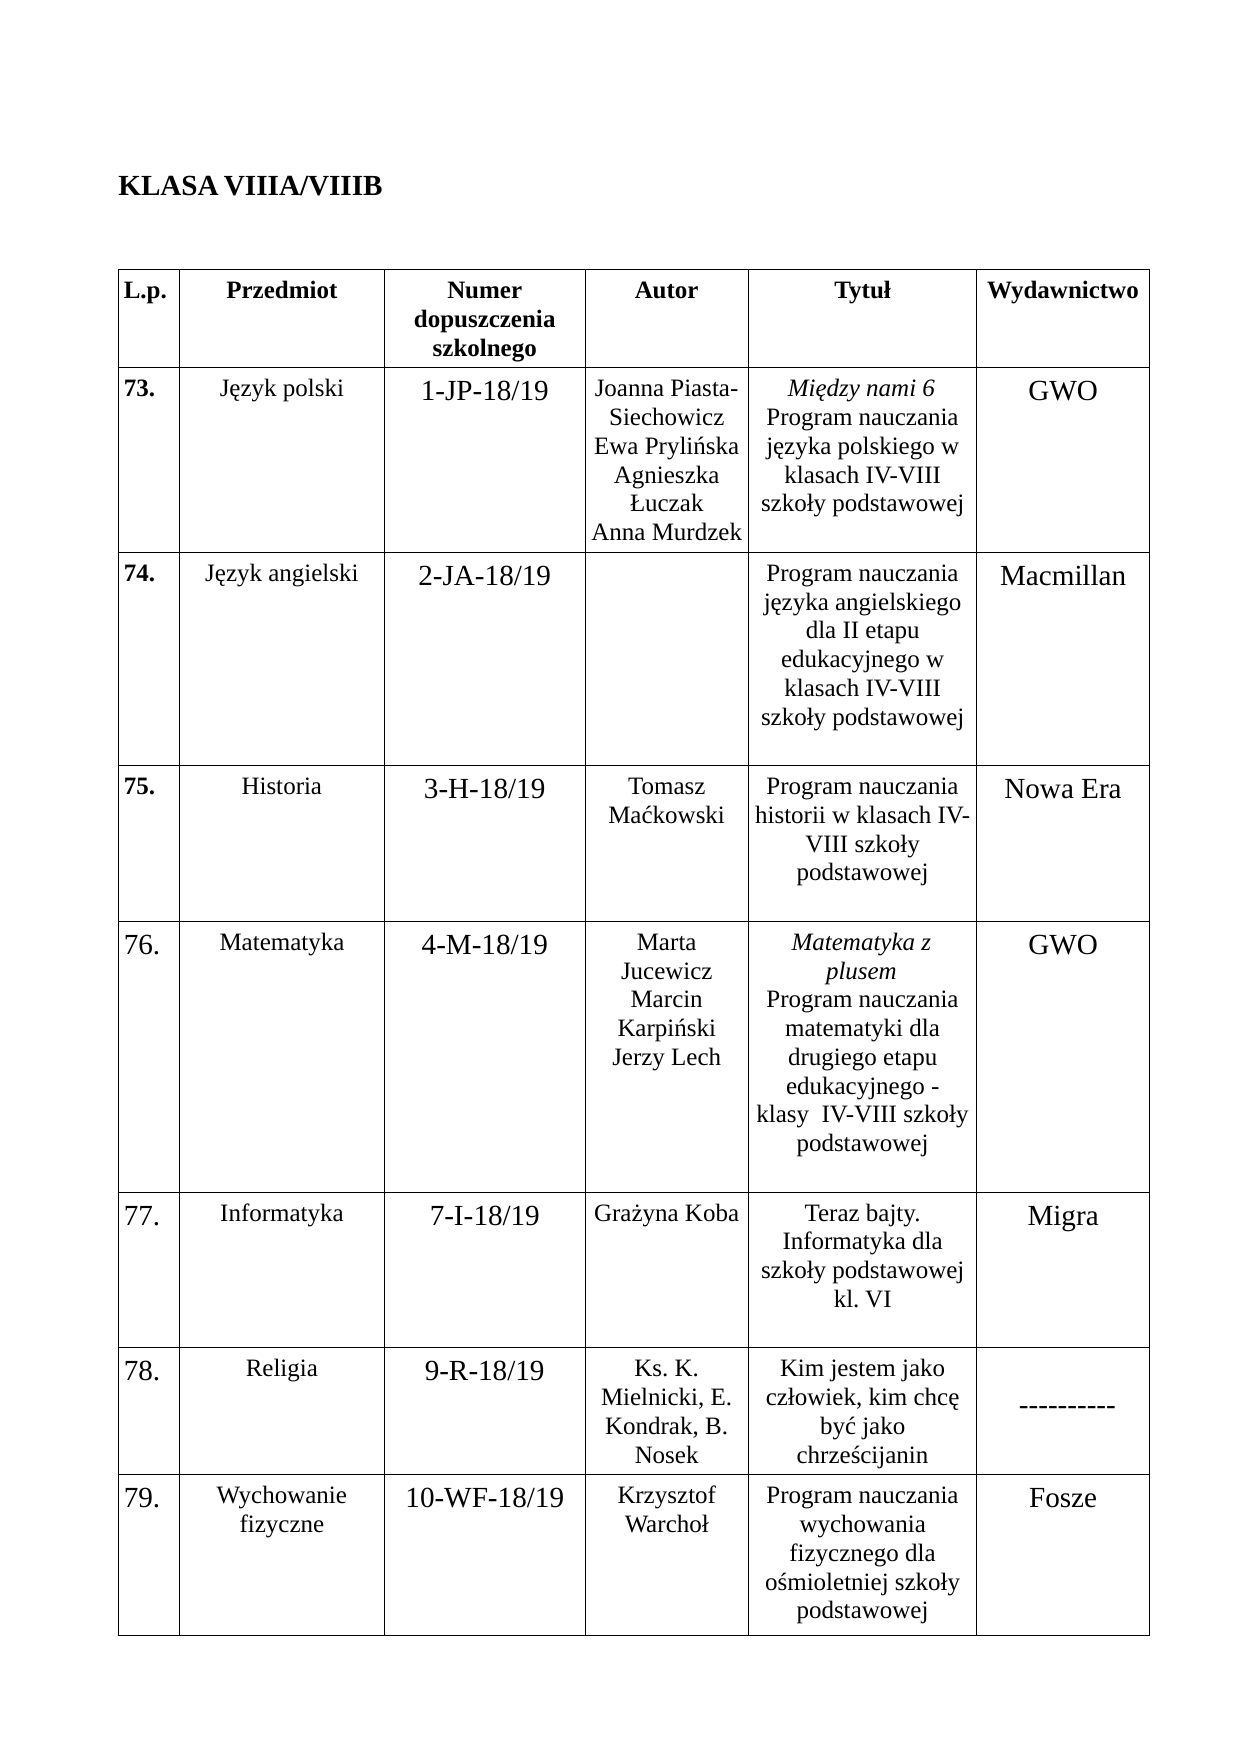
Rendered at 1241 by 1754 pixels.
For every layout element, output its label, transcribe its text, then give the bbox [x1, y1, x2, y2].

table_cell Informatyka [180, 1193, 384, 1347]
table_cell Tomasz Maćkowski [586, 766, 748, 921]
table_cell 3-H-18/19 [385, 766, 585, 921]
table_cell Religia [180, 1348, 384, 1474]
table_header Autor [586, 270, 748, 367]
table_cell 9-R-18/19 [385, 1348, 585, 1474]
table_cell 2-JA-18/19 [385, 553, 585, 765]
table_cell 76. [119, 922, 179, 1191]
table_cell Ks. K. Mielnicki, E. Kondrak, B. Nosek [586, 1348, 748, 1474]
table_cell Między nami 6 Program nauczania języka polskiego w klasach IV-VIII szkoły podstawowej [749, 368, 976, 552]
table_cell 79. [119, 1475, 179, 1635]
table_cell Fosze [977, 1475, 1149, 1635]
table_cell 75. [119, 766, 179, 921]
table_cell ---------- [977, 1348, 1149, 1474]
table_cell Program nauczania historii w klasach IV-VIII szkoły podstawowej [749, 766, 976, 921]
table_header Wydawnictwo [977, 270, 1149, 367]
table_cell Migra [977, 1193, 1149, 1347]
table_cell Wychowanie fizyczne [180, 1475, 384, 1635]
table_cell GWO [977, 368, 1149, 552]
table_cell Marta Jucewicz Marcin Karpiński Jerzy Lech [586, 922, 748, 1191]
table_cell Historia [180, 766, 384, 921]
table_cell 1-JP-18/19 [385, 368, 585, 552]
table_cell 74. [119, 553, 179, 765]
table_cell Joanna Piasta-Siechowicz Ewa Prylińska Agnieszka Łuczak Anna Murdzek [586, 368, 748, 552]
table_cell [586, 553, 748, 765]
table_header Numer dopuszczenia szkolnego [385, 270, 585, 367]
table_cell Teraz bajty. Informatyka dla szkoły podstawowej kl. VI [749, 1193, 976, 1347]
table_cell 77. [119, 1193, 179, 1347]
table_cell Grażyna Koba [586, 1193, 748, 1347]
table_cell Program nauczania języka angielskiego dla II etapu edukacyjnego w klasach IV-VIII szkoły podstawowej [749, 553, 976, 765]
table_cell 78. [119, 1348, 179, 1474]
table_cell Kim jestem jako człowiek, kim chcę być jako chrześcijanin [749, 1348, 976, 1474]
table_header Przedmiot [180, 270, 384, 367]
text KLASA VIIIA/VIIIB [118, 168, 1122, 202]
table_cell Język angielski [180, 553, 384, 765]
table_cell Matematyka z plusem Program nauczania matematyki dla drugiego etapu edukacyjnego - klasy IV-VIII szkoły podstawowej [749, 922, 976, 1191]
table_header Tytuł [749, 270, 976, 367]
table_cell 4-M-18/19 [385, 922, 585, 1191]
table_cell Nowa Era [977, 766, 1149, 921]
table_cell 73. [119, 368, 179, 552]
table_cell Macmillan [977, 553, 1149, 765]
table_cell GWO [977, 922, 1149, 1191]
table_cell Matematyka [180, 922, 384, 1191]
table_cell Program nauczania wychowania fizycznego dla ośmioletniej szkoły podstawowej [749, 1475, 976, 1635]
table_cell Krzysztof Warchoł [586, 1475, 748, 1635]
table_cell 10-WF-18/19 [385, 1475, 585, 1635]
table_cell Język polski [180, 368, 384, 552]
table_cell 7-I-18/19 [385, 1193, 585, 1347]
table_header L.p. [119, 270, 179, 367]
